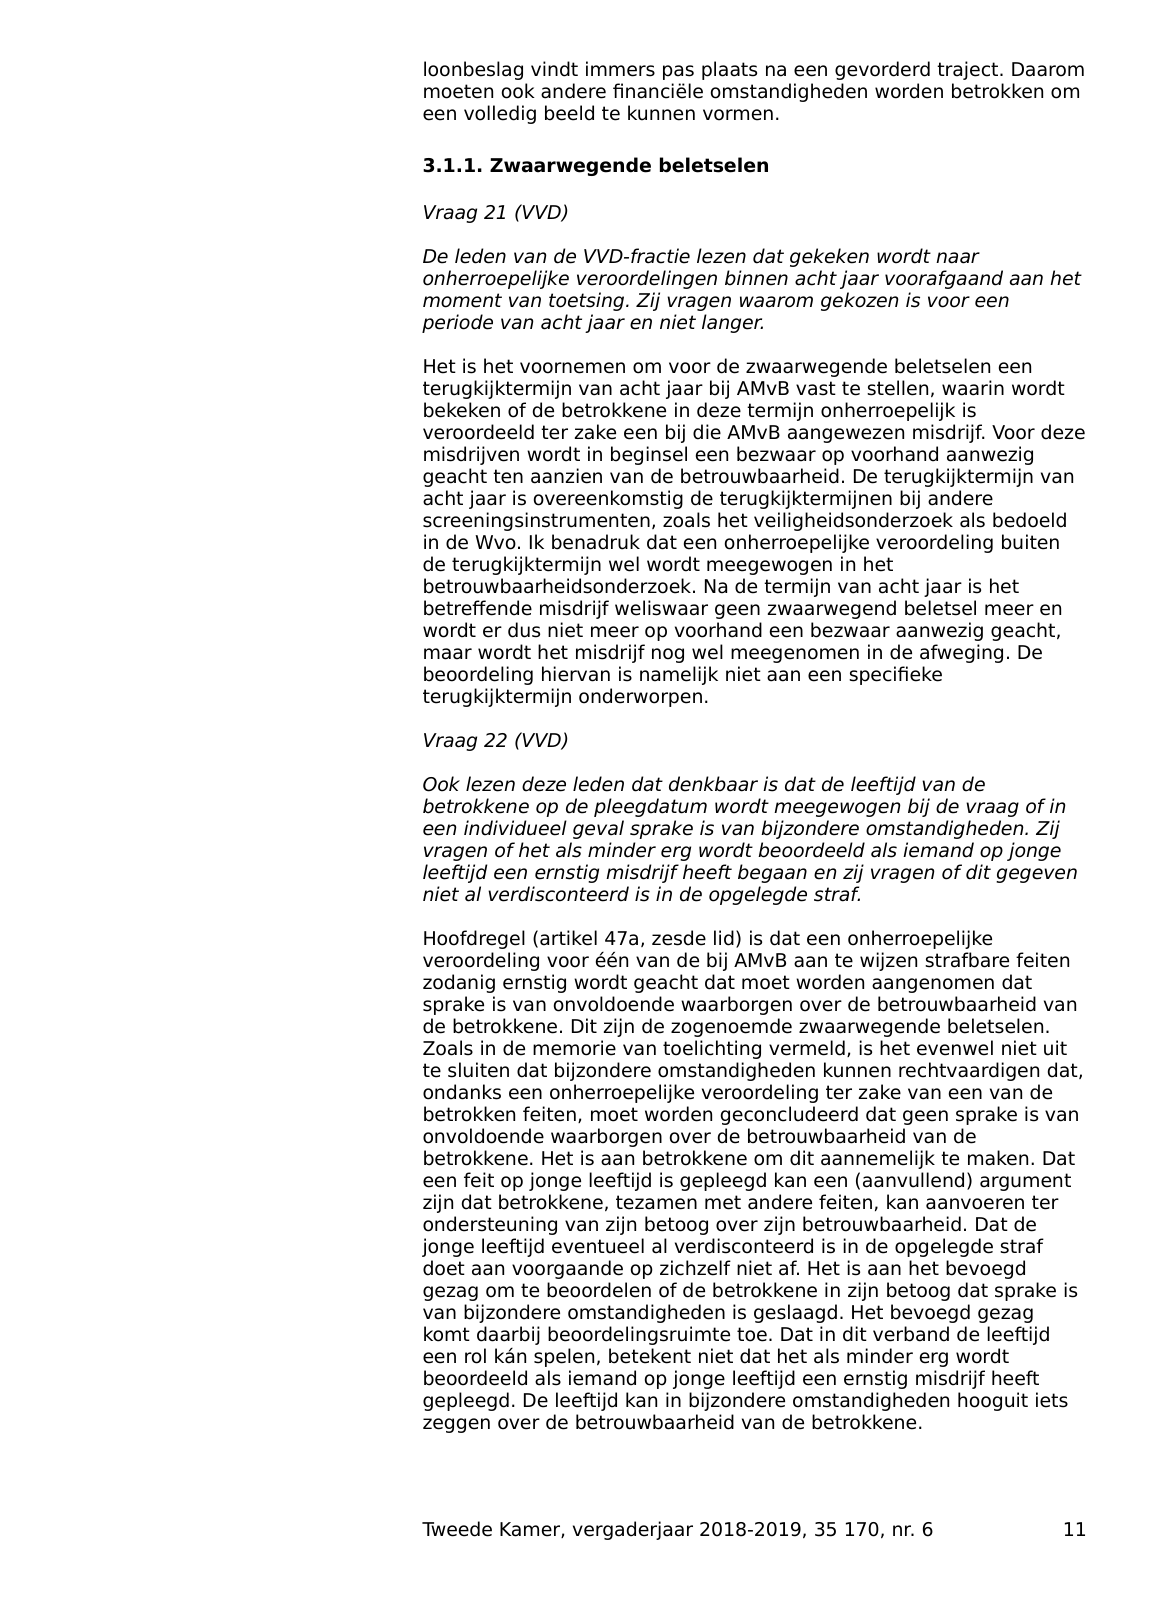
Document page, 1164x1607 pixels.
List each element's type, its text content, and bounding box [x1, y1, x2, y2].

text Hoofdregel (artikel 47a, zesde lid) is dat een onherroepelijke veroordeling voor één van de bij AMvB aan te wijzen strafbare feiten zodanig ernstig wordt geacht dat moet worden aangenomen dat sprake is van onvoldoende waarborgen over de betrouwbaarheid van de betrokkene. Dit zijn de zogenoemde zwaarwegende beletselen. Zoals in de memorie van toelichting vermeld, is het evenwel niet uit te sluiten dat bijzondere omstandigheden kunnen rechtvaardigen dat, ondanks een onherroepelijke veroordeling ter zake van een van de betrokken feiten, moet worden geconcludeerd dat geen sprake is van onvoldoende waarborgen over de betrouwbaarheid van de betrokkene. Het is aan betrokkene om dit aannemelijk te maken. Dat een feit op jonge leeftijd is gepleegd kan een (aanvullend) argument zijn dat betrokkene, tezamen met andere feiten, kan aanvoeren ter ondersteuning van zijn betoog over zijn betrouwbaarheid. Dat de jonge leeftijd eventueel al verdisconteerd is in de opgelegde straf doet aan voorgaande op zichzelf niet af. Het is aan het bevoegd gezag om te beoordelen of de betrokkene in zijn betoog dat sprake is van bijzondere omstandigheden is geslaagd. Het bevoegd gezag komt daarbij beoordelingsruimte toe. Dat in dit verband de leeftijd een rol kán spelen, betekent niet dat het als minder erg wordt beoordeeld als iemand op jonge leeftijd een ernstig misdrijf heeft gepleegd. De leeftijd kan in bijzondere omstandigheden hooguit iets zeggen over de betrouwbaarheid van de betrokkene. [422, 928, 1087, 1434]
text loonbeslag vindt immers pas plaats na een gevorderd traject. Daarom moeten ook andere financiële omstandigheden worden betrokken om een volledig beeld te kunnen vormen. [422, 59, 1087, 125]
text Vraag 22 (VVD) [422, 730, 1087, 752]
text De leden van de VVD-fractie lezen dat gekeken wordt naar onherroepelijke veroordelingen binnen acht jaar voorafgaand aan het moment van toetsing. Zij vragen waarom gekozen is voor een periode van acht jaar en niet langer. [422, 246, 1087, 334]
text Het is het voornemen om voor de zwaarwegende beletselen een terugkijktermijn van acht jaar bij AMvB vast te stellen, waarin wordt bekeken of de betrokkene in deze termijn onherroepelijk is veroordeeld ter zake een bij die AMvB aangewezen misdrijf. Voor deze misdrijven wordt in beginsel een bezwaar op voorhand aanwezig geacht ten aanzien van de betrouwbaarheid. De terugkijktermijn van acht jaar is overeenkomstig de terugkijktermijnen bij andere screeningsinstrumenten, zoals het veiligheidsonderzoek als bedoeld in de Wvo. Ik benadruk dat een onherroepelijke veroordeling buiten de terugkijktermijn wel wordt meegewogen in het betrouwbaarheidsonderzoek. Na de termijn van acht jaar is het betreffende misdrijf weliswaar geen zwaarwegend beletsel meer en wordt er dus niet meer op voorhand een bezwaar aanwezig geacht, maar wordt het misdrijf nog wel meegenomen in de afweging. De beoordeling hiervan is namelijk niet aan een specifieke terugkijktermijn onderworpen. [422, 356, 1087, 708]
text Vraag 21 (VVD) [422, 202, 1087, 224]
subtitle 3.1.1. Zwaarwegende beletselen [422, 155, 1087, 177]
text Ook lezen deze leden dat denkbaar is dat de leeftijd van de betrokkene op de pleegdatum wordt meegewogen bij de vraag of in een individueel geval sprake is van bijzondere omstandigheden. Zij vragen of het als minder erg wordt beoordeeld als iemand op jonge leeftijd een ernstig misdrijf heeft begaan en zij vragen of dit gegeven niet al verdisconteerd is in de opgelegde straf. [422, 774, 1087, 906]
